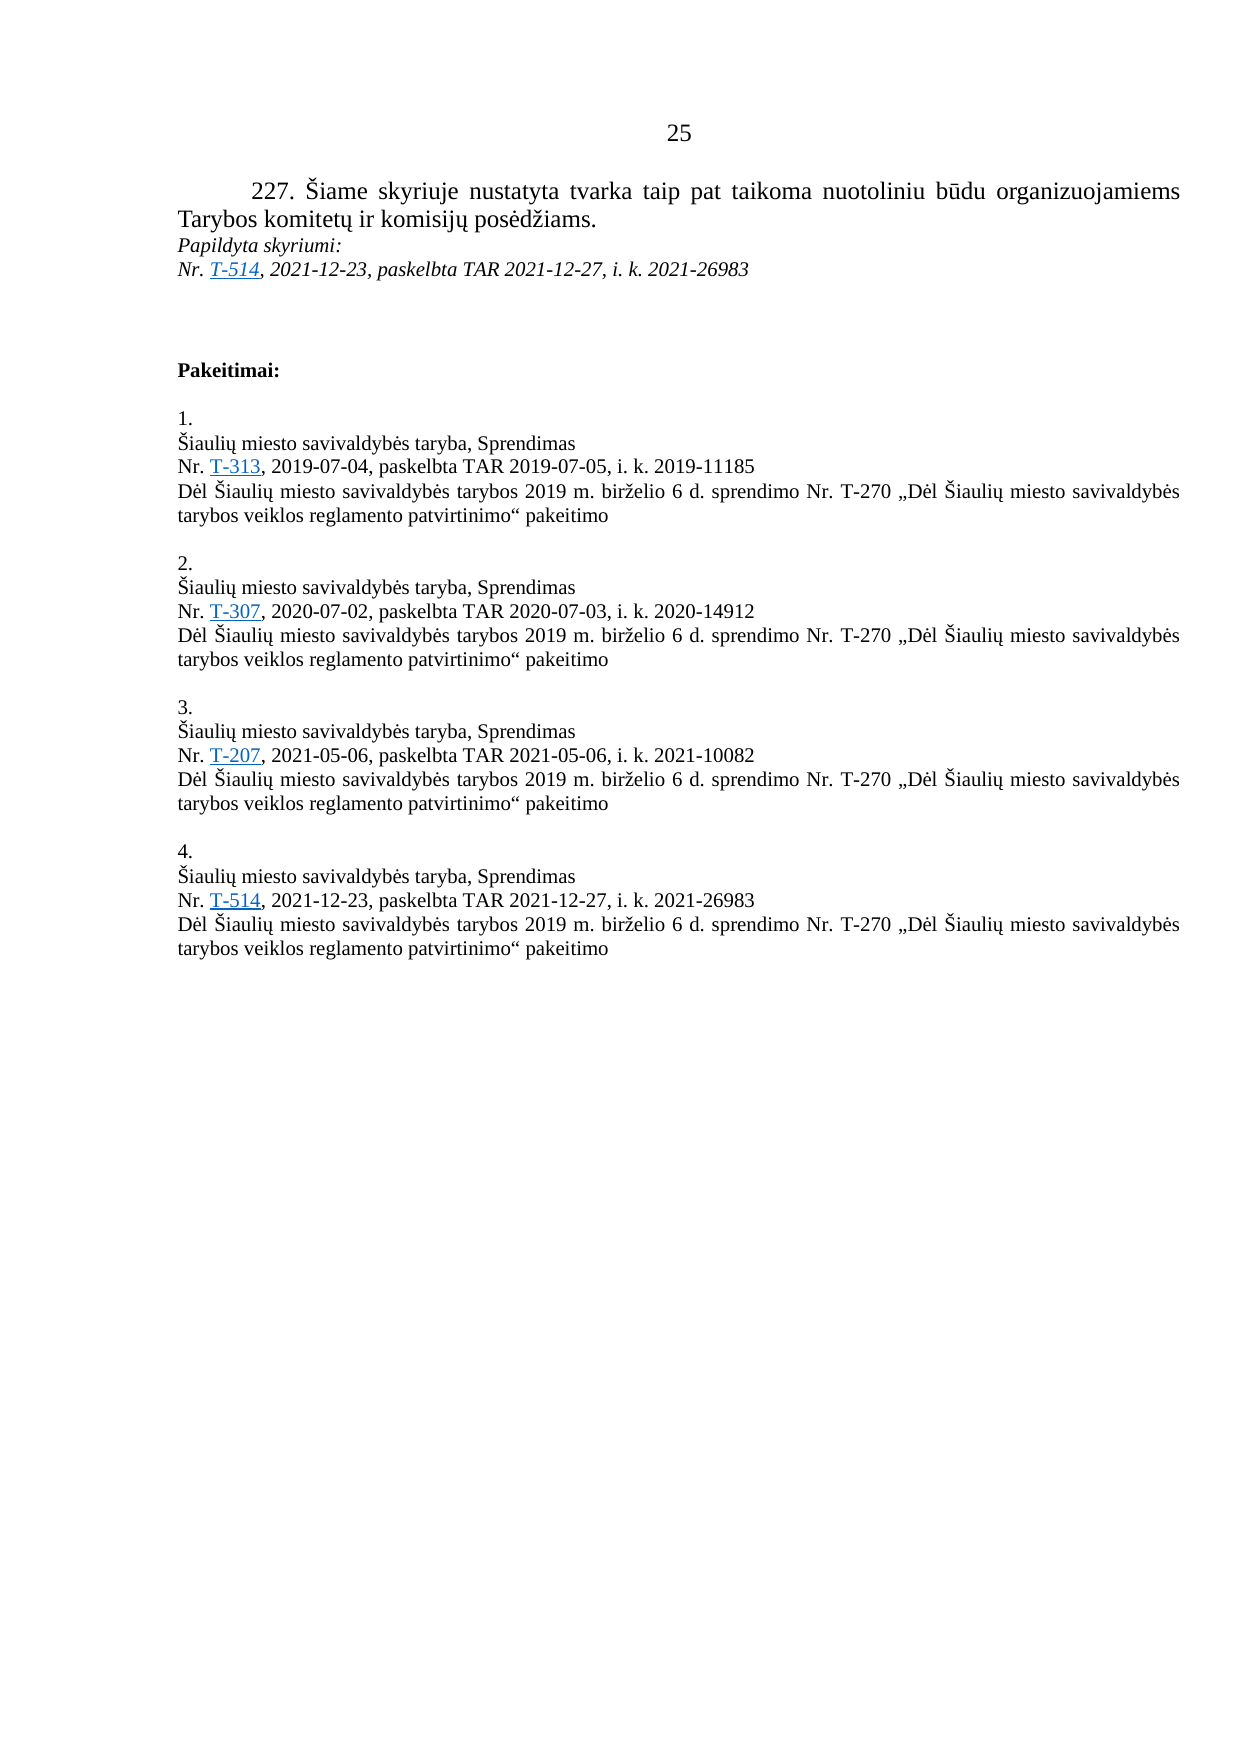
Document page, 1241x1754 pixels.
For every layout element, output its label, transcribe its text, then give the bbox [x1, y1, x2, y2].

text Nr. T-313, 2019-07-04, paskelbta TAR 2019-07-05, i. k. 2019-11185 [177, 454, 1181, 478]
text Papildyta skyriumi: [177, 233, 1181, 257]
text 227. Šiame skyriuje nustatyta tvarka taip pat taikoma nuotoliniu būdu organizuojamiems Tarybos komitetų ir komisijų posėdžiams. [177, 176, 1181, 233]
text Šiaulių miesto savivaldybės taryba, Sprendimas [177, 719, 1181, 743]
text Dėl Šiaulių miesto savivaldybės tarybos 2019 m. birželio 6 d. sprendimo Nr. T-270 „Dėl Šiaulių miesto savivaldybės tarybos veiklos reglamento patvirtinimo“ pakeitimo [177, 623, 1181, 671]
text Šiaulių miesto savivaldybės taryba, Sprendimas [177, 430, 1181, 454]
text Nr. T-307, 2020-07-02, paskelbta TAR 2020-07-03, i. k. 2020-14912 [177, 599, 1181, 623]
text Pakeitimai: [177, 358, 1181, 382]
text Nr. T-514, 2021-12-23, paskelbta TAR 2021-12-27, i. k. 2021-26983 [177, 888, 1181, 912]
text Šiaulių miesto savivaldybės taryba, Sprendimas [177, 863, 1181, 888]
text Dėl Šiaulių miesto savivaldybės tarybos 2019 m. birželio 6 d. sprendimo Nr. T-270 „Dėl Šiaulių miesto savivaldybės tarybos veiklos reglamento patvirtinimo“ pakeitimo [177, 767, 1181, 815]
text 3. [177, 695, 1181, 719]
text Nr. T-514, 2021-12-23, paskelbta TAR 2021-12-27, i. k. 2021-26983 [177, 257, 1181, 281]
text Dėl Šiaulių miesto savivaldybės tarybos 2019 m. birželio 6 d. sprendimo Nr. T-270 „Dėl Šiaulių miesto savivaldybės tarybos veiklos reglamento patvirtinimo“ pakeitimo [177, 912, 1181, 960]
text Dėl Šiaulių miesto savivaldybės tarybos 2019 m. birželio 6 d. sprendimo Nr. T-270 „Dėl Šiaulių miesto savivaldybės tarybos veiklos reglamento patvirtinimo“ pakeitimo [177, 478, 1181, 527]
text Šiaulių miesto savivaldybės taryba, Sprendimas [177, 575, 1181, 599]
text Nr. T-207, 2021-05-06, paskelbta TAR 2021-05-06, i. k. 2021-10082 [177, 743, 1181, 767]
text 2. [177, 551, 1181, 575]
text 4. [177, 839, 1181, 863]
text 1. [177, 406, 1181, 430]
